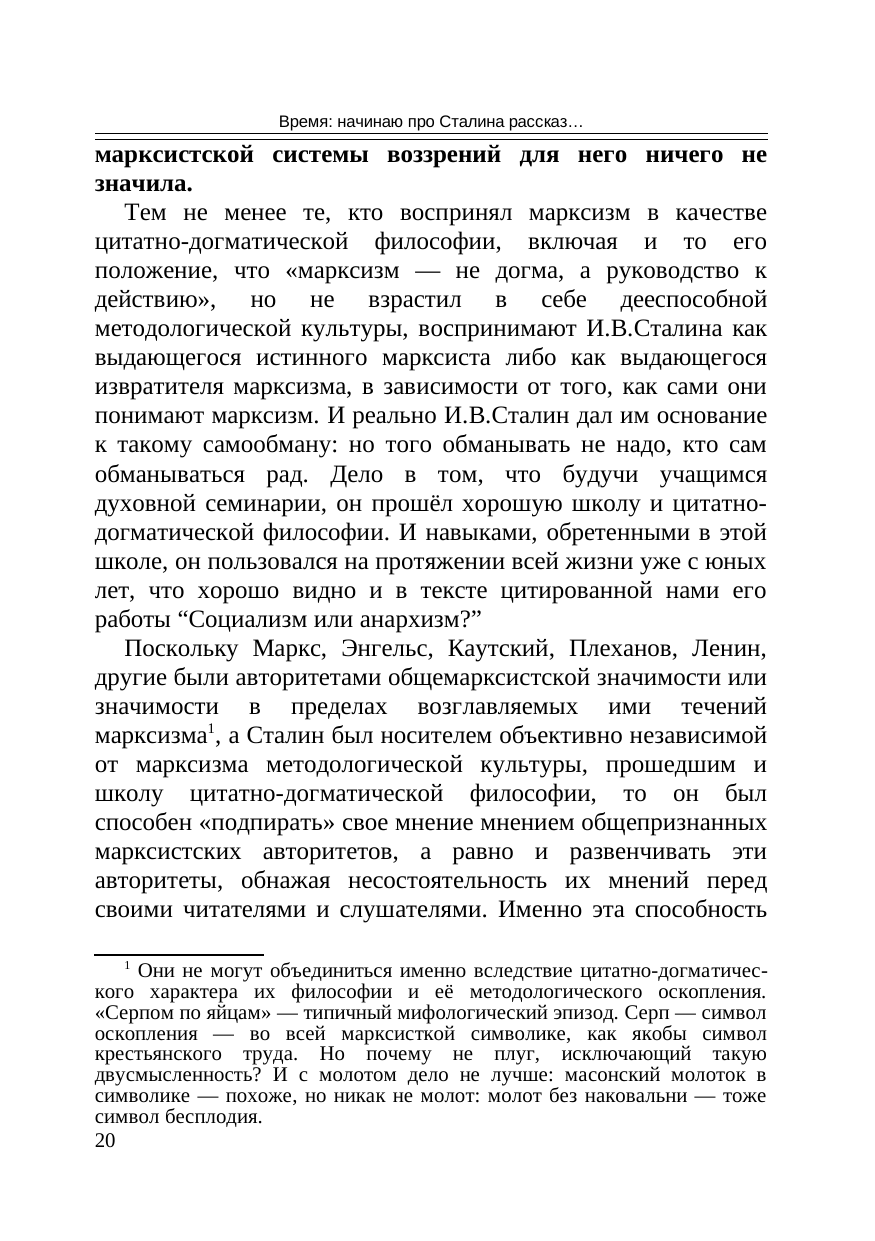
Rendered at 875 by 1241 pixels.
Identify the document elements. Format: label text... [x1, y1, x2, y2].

text Поскольку Маркс, Энгельс, Каутский, Плеханов, Ленин, другие были авторитетами общемарксистской значимости или значимости в пределах возглавляемых ими течений марксизма, а Сталин был носителем объективно независимой от марксизма методологической культуры, прошедшим и школу цитатно-догматической философии, то он был способен «подпи­рать» свое мнение мнением общепризнанных марксистских авторитетов, а равно и развенчивать эти авторитеты, обнажая несостоятельность их мнений перед своими читателями и слушателями. Именно эта способность [94, 633, 768, 923]
text Тем не менее те, кто воспринял марксизм в качестве цитатно-догматической философии, включая и то его положение, что «марксизм — не догма, а руководство к действию», но не взрастил в себе дееспособной методологической культуры, воспринимают И.В.Сталина как выдающегося истинного марксиста либо как выдающегося извратителя марксизма, в зависимости от того, как сами они понимают марксизм. И реально И.В.Сталин дал им основание к такому самообману: но того обманывать не надо, кто сам обманываться рад. Дело в том, что будучи учащимся духовной семинарии, он прошёл хорошую школу и цитатно-догматической философии. И навыками, обретенными в этой школе, он пользовался на протяжении всей жизни уже с юных лет, что хорошо видно и в тексте цитированной нами его работы “Социализм или анархизм?” [94, 197, 768, 633]
text Они не могут объединиться именно вследствие цитатно-догма­тичес­кого характера их философии и её методологического оскопления. «Серпом по яйцам» — типичный мифологический эпизод. Серп — символ оскопления — во всей марксисткой символике, как якобы символ крестьянского труда. Но почему не плуг, исключающий такую двусмысленность? И с молотом дело не лучше: масонский молоток в символике — похоже, но никак не молот: молот без наковальни — тоже символ бесплодия. [94, 961, 768, 1127]
text марксистской системы воззрений для него ничего не значила. [94, 139, 768, 197]
